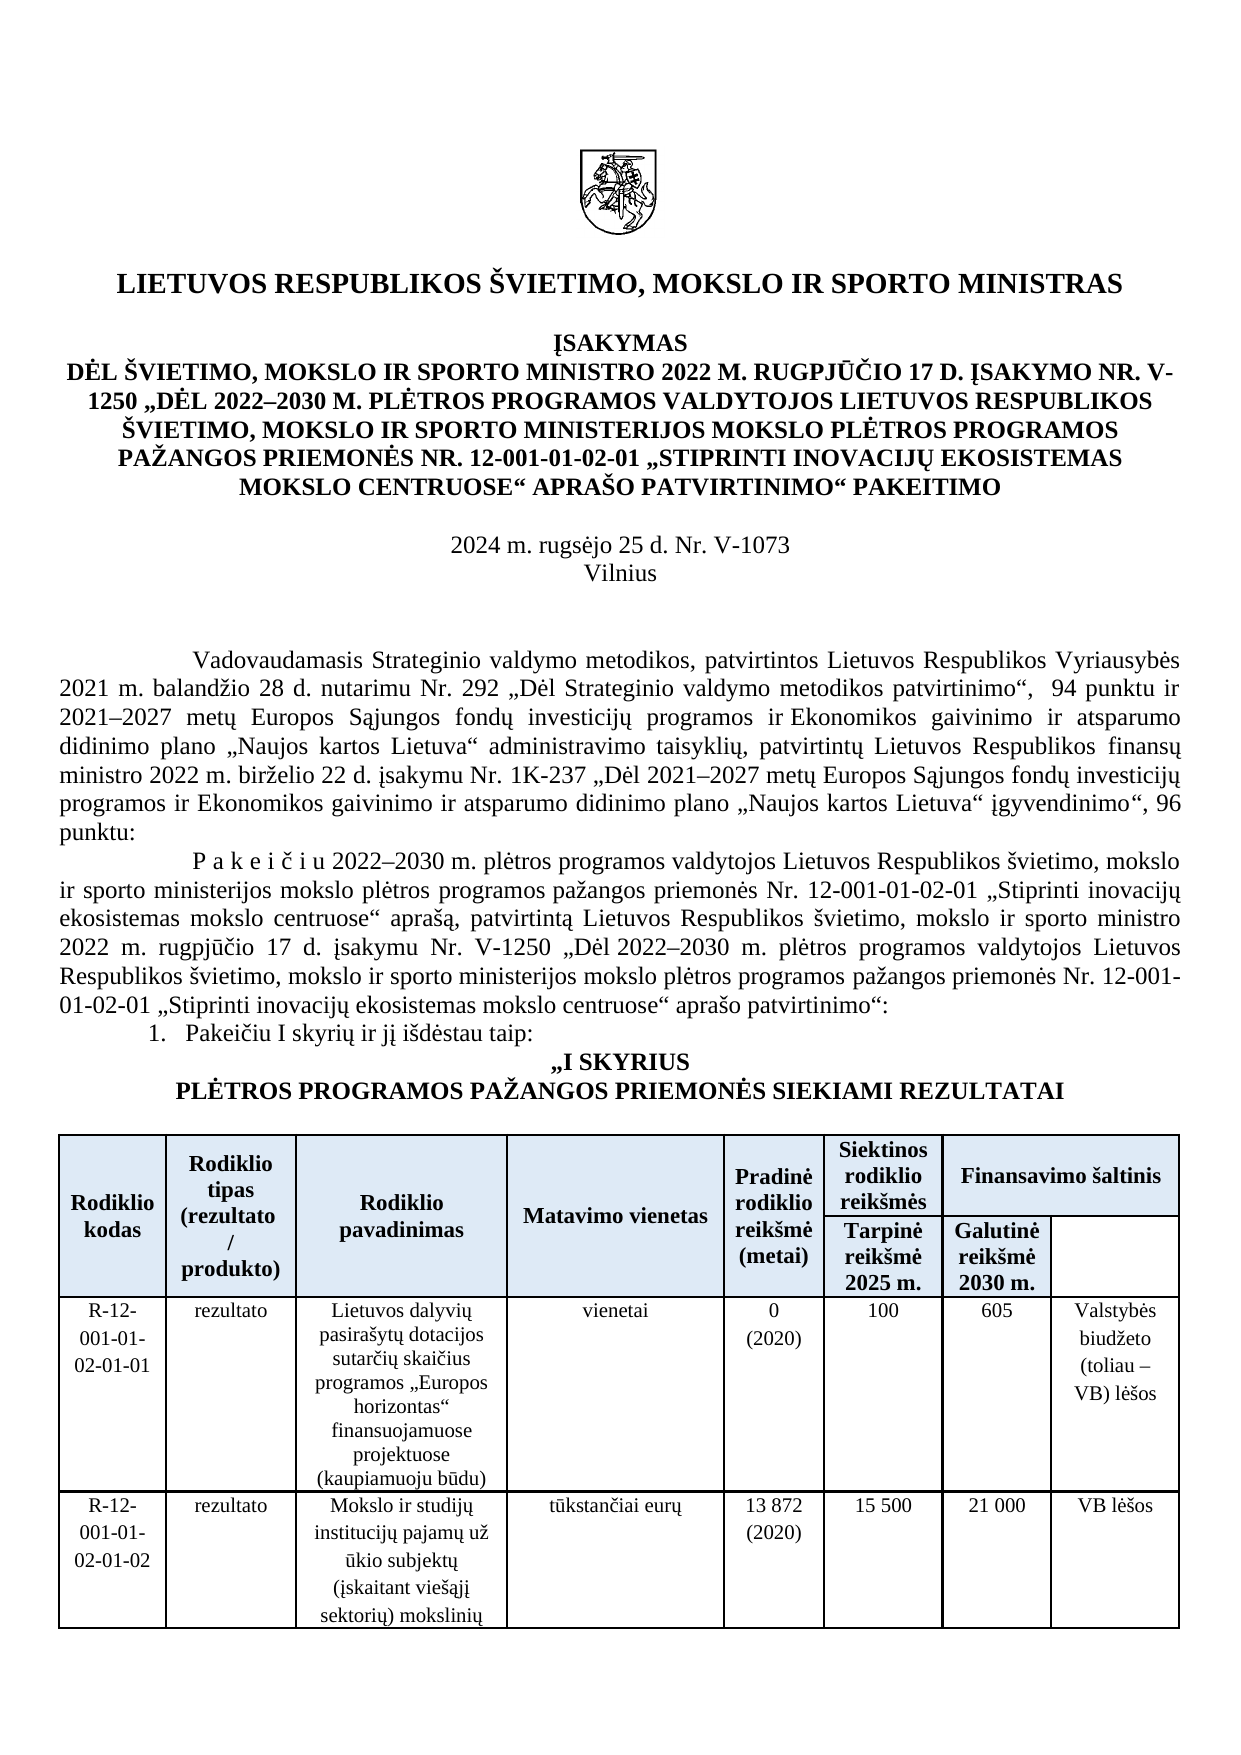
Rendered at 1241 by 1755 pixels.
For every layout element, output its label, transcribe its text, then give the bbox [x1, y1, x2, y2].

table_header Rodiklio kodas [60, 1136, 165, 1296]
text P a k e i č i u 2022–2030 m. plėtros programos valdytojos Lietuvos Respublikos švietimo, mokslo ir sporto ministerijos mokslo plėtros programos pažangos priemonės Nr. 12-001-01-02-01 „Stiprinti inovacijų ekosistemas mokslo centruose“ aprašą, patvirtintą Lietuvos Respublikos švietimo, mokslo ir sporto ministro 2022 m. rugpjūčio 17 d. įsakymu Nr. V-1250 „Dėl 2022–2030 m. plėtros programos valdytojos Lietuvos Respublikos švietimo, mokslo ir sporto ministerijos mokslo plėtros programos pažangos priemonės Nr. 12-001-01-02-01 „Stiprinti inovacijų ekosistemas mokslo centruose“ aprašo patvirtinimo“: [59, 846, 1181, 1018]
text 1. Pakeičiu I skyrių ir jį išdėstau taip: [148, 1018, 1181, 1047]
table_cell 15 500 [825, 1493, 941, 1627]
table_cell 13 872 (2020) [725, 1493, 823, 1627]
table_cell rezultato [167, 1298, 295, 1490]
table_cell 0 (2020) [725, 1298, 823, 1490]
table_cell vienetai [508, 1298, 723, 1490]
table_header Finansavimo šaltinis [944, 1136, 1178, 1215]
table_cell tūkstančiai eurų [508, 1493, 723, 1627]
text PLĖTROS PROGRAMOS PAŽANGOS PRIEMONĖS SIEKIAMI REZULTATAI [59, 1076, 1181, 1105]
table_cell Galutinė reikšmė 2030 m. [944, 1217, 1050, 1296]
text Vilnius [59, 558, 1181, 587]
text Vadovaudamasis Strateginio valdymo metodikos, patvirtintos Lietuvos Respublikos Vyriausybės 2021 m. balandžio 28 d. nutarimu Nr. 292 „Dėl Strateginio valdymo metodikos patvirtinimo“, 94 punktu ir 2021–2027 metų Europos Sąjungos fondų investicijų programos ir Ekonomikos gaivinimo ir atsparumo didinimo plano „Naujos kartos Lietuva“ administravimo taisyklių, patvirtintų Lietuvos Respublikos finansų ministro 2022 m. birželio 22 d. įsakymu Nr. 1K-237 „Dėl 2021–2027 metų Europos Sąjungos fondų investicijų programos ir Ekonomikos gaivinimo ir atsparumo didinimo plano „Naujos kartos Lietuva“ įgyvendinimo“, 96 punktu: [59, 645, 1181, 846]
table_cell Mokslo ir studijų institucijų pajamų už ūkio subjektų (įskaitant viešąjį sektorių) mokslinių [297, 1493, 506, 1627]
table_cell R-12-001-01-02-01-02 [60, 1493, 165, 1627]
table_cell Lietuvos dalyvių pasirašytų dotacijos sutarčių skaičius programos „Europos horizontas“ finansuojamuose projektuose (kaupiamuoju būdu) [297, 1298, 506, 1490]
table_cell Valstybės biudžeto (toliau – VB) lėšos [1052, 1298, 1178, 1490]
table_cell Tarpinė reikšmė 2025 m. [825, 1217, 941, 1296]
table_cell R-12-001-01-02-01-01 [60, 1298, 165, 1490]
text LIETUVOS RESPUBLIKOS ŠVIETIMO, MOKSLO IR SPORTO MINISTRAS [59, 266, 1181, 300]
table_header Matavimo vienetas [508, 1136, 723, 1296]
table_header Rodiklio tipas (rezultato / produkto) [167, 1136, 295, 1296]
table_cell [1052, 1217, 1178, 1296]
table_header Pradinė rodiklio reikšmė (metai) [725, 1136, 823, 1296]
table_cell 605 [944, 1298, 1050, 1490]
table_header Siektinos rodiklio reikšmės [825, 1136, 941, 1215]
table_cell VB lėšos [1052, 1493, 1178, 1627]
table_header Rodiklio pavadinimas [297, 1136, 506, 1296]
table_cell 21 000 [944, 1493, 1050, 1627]
text DĖL ŠVIETIMO, MOKSLO IR SPORTO MINISTRO 2022 M. RUGPJŪČIO 17 D. ĮSAKYMO NR. V-1250 „DĖL 2022–2030 M. PLĖTROS PROGRAMOS VALDYTOJOS LIETUVOS RESPUBLIKOS ŠVIETIMO, MOKSLO IR SPORTO MINISTERIJOS MOKSLO PLĖTROS PROGRAMOS PAŽANGOS PRIEMONĖS NR. 12-001-01-02-01 „STIPRINTI INOVACIJŲ EKOSISTEMAS MOKSLO CENTRUOSE“ APRAŠO PATVIRTINIMO“ PAKEITIMO [59, 357, 1181, 501]
text 2024 m. rugsėjo 25 d. Nr. V-1073 [59, 530, 1181, 558]
text ĮSAKYMAS [59, 328, 1181, 357]
text „I SKYRIUS [59, 1047, 1181, 1076]
table_cell rezultato [167, 1493, 295, 1627]
table_cell 100 [825, 1298, 941, 1490]
